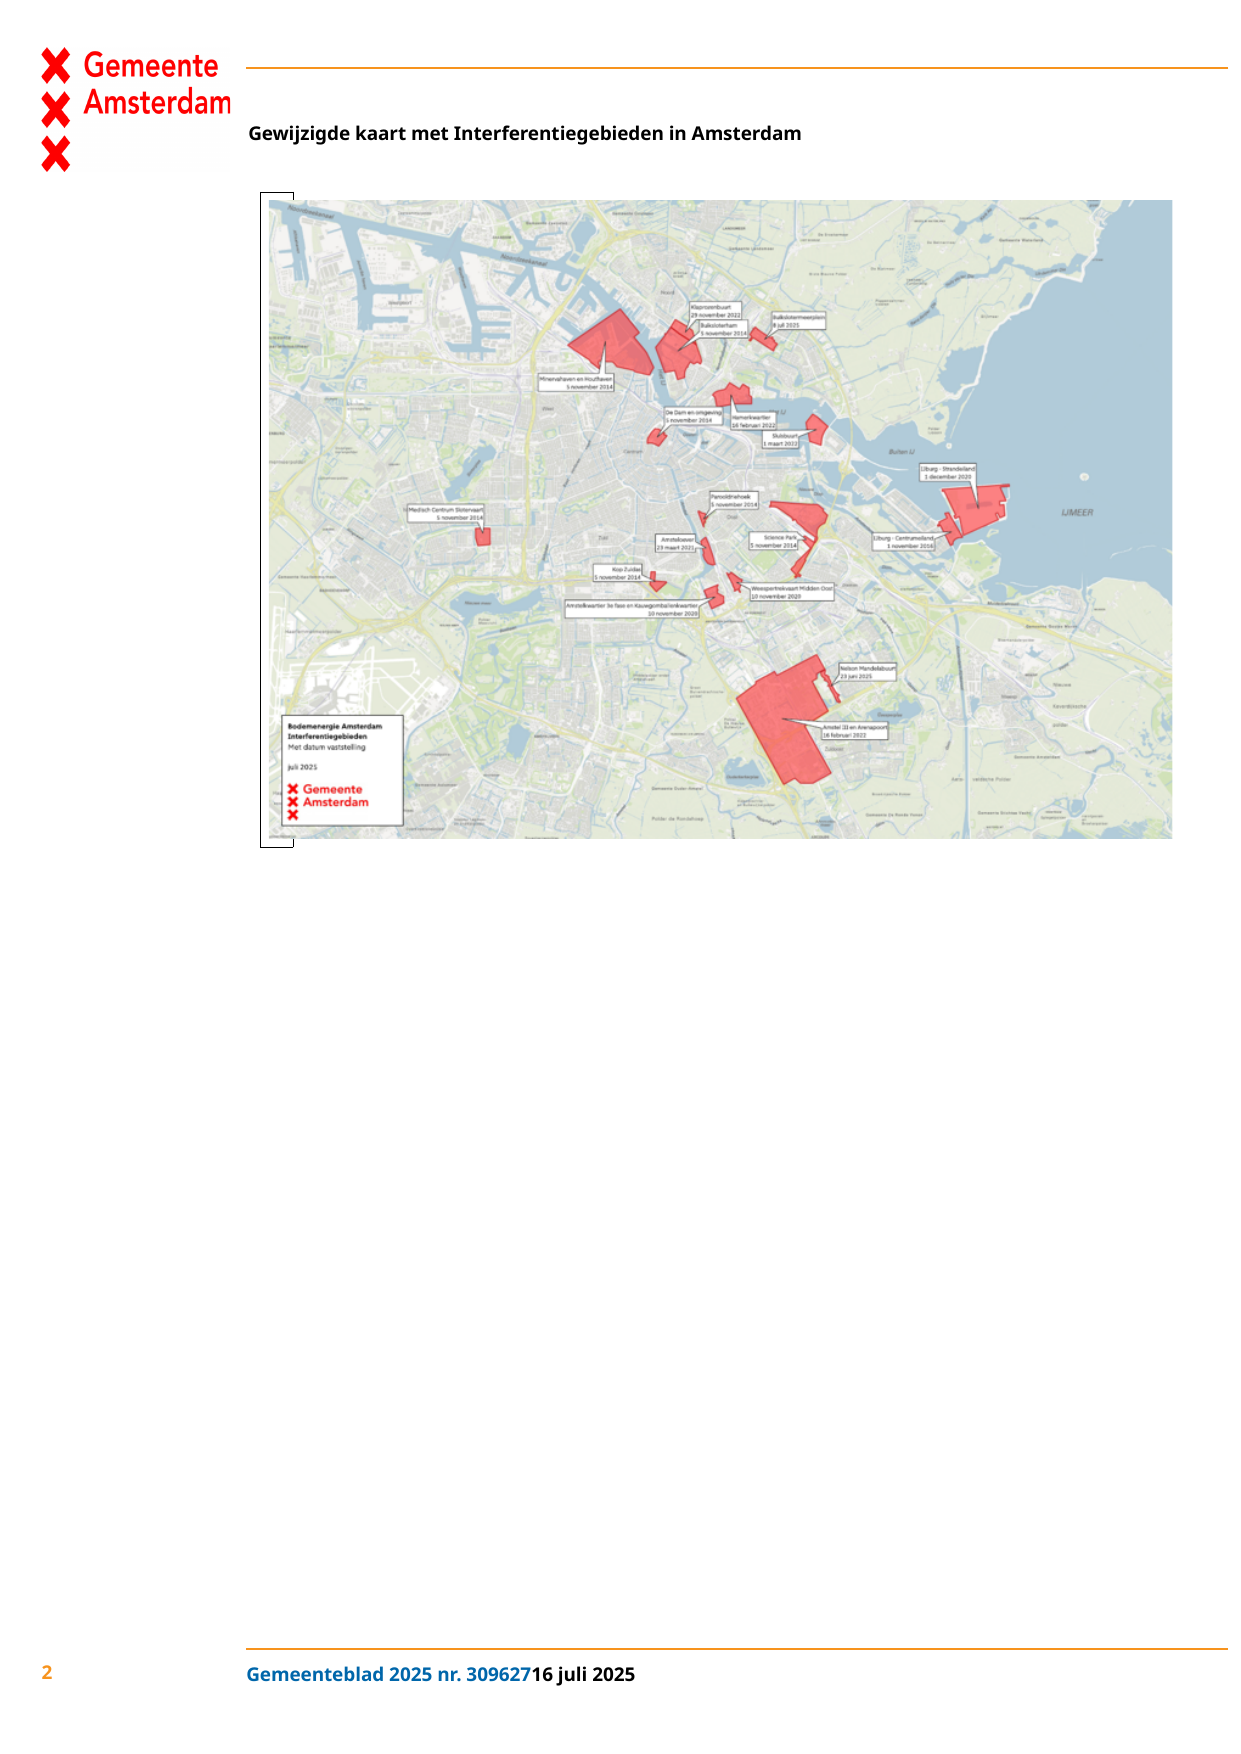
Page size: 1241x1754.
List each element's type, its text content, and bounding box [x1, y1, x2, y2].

picture [268, 200, 1173, 839]
text Gewijzigde kaart met Interferentiegebieden in Amsterdam [248, 121, 1152, 146]
picture [41, 47, 231, 172]
